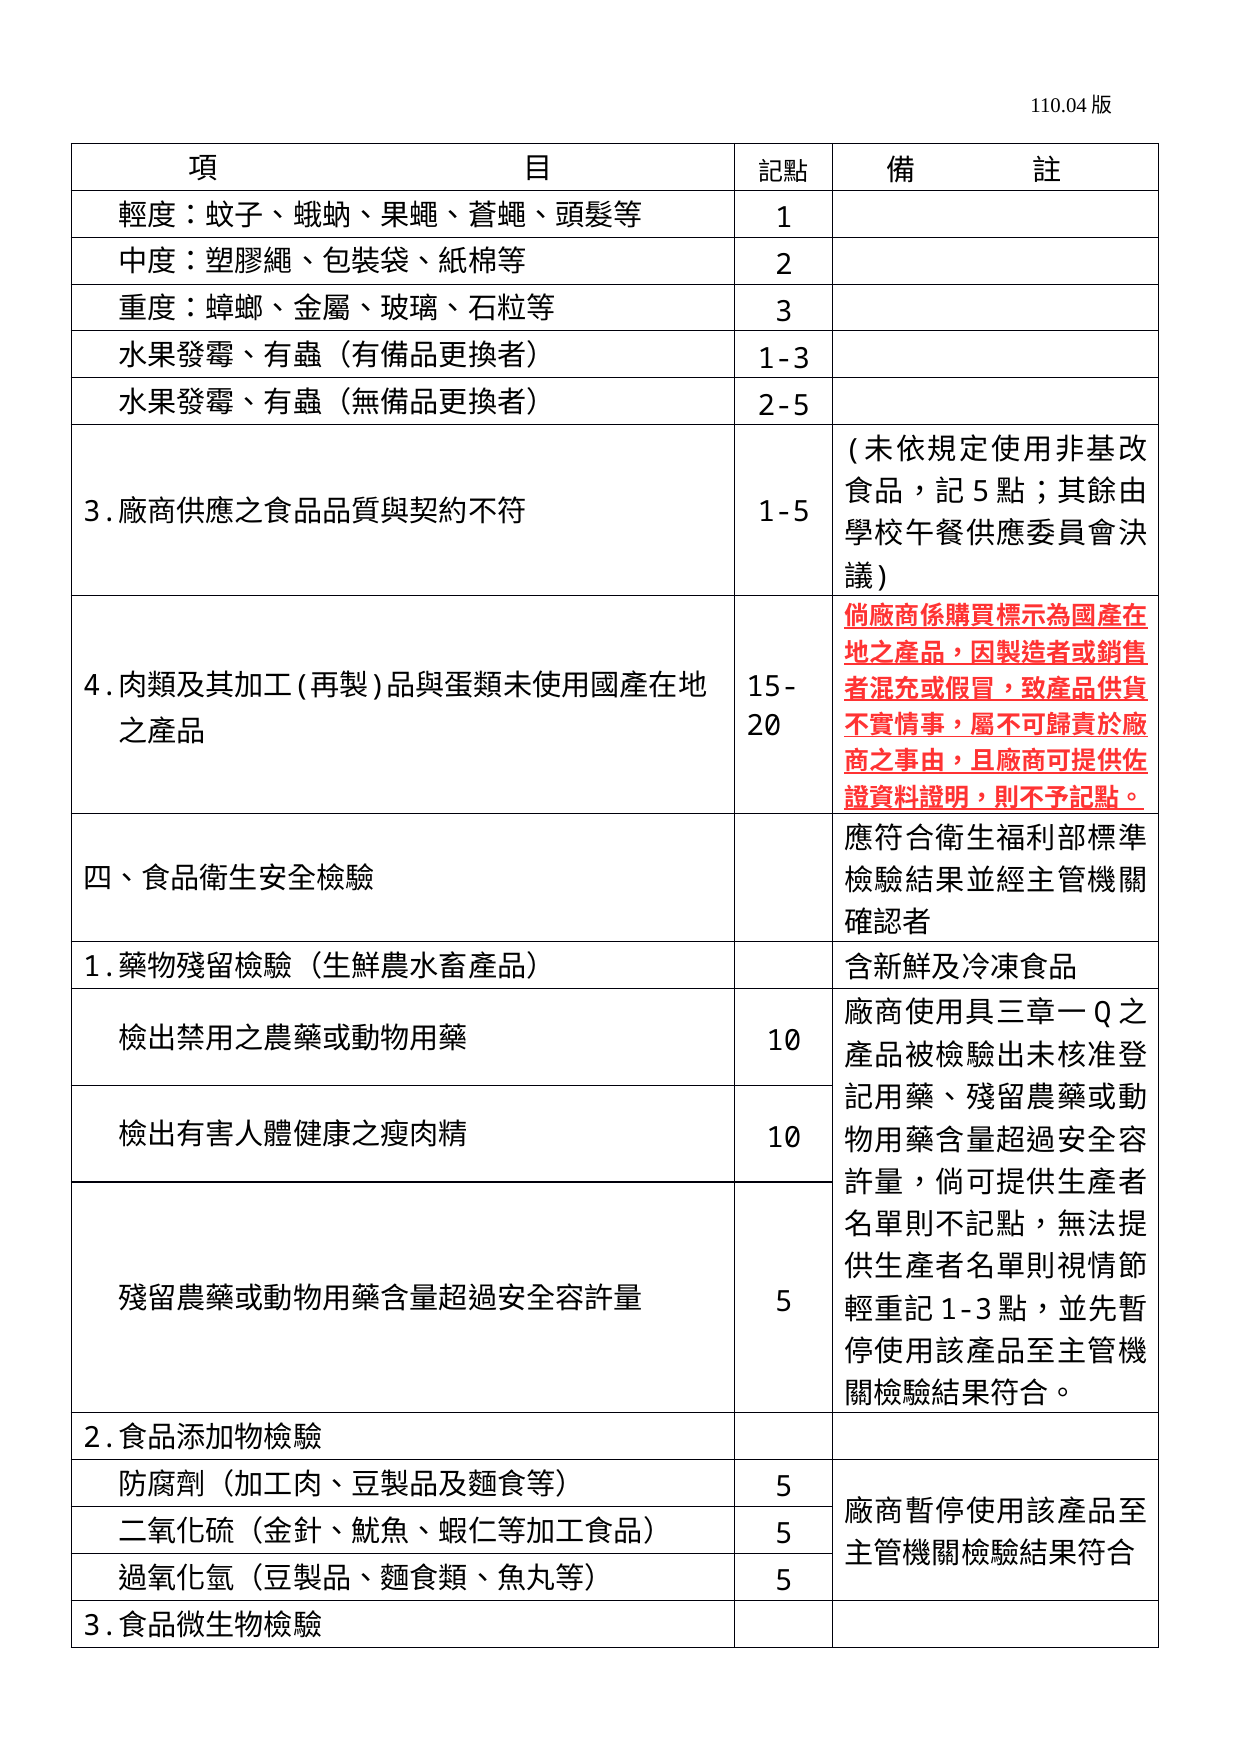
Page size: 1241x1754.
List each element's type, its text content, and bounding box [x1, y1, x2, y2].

table_cell 10 [735, 989, 832, 1085]
table_cell [833, 331, 1158, 377]
table_cell 含新鮮及冷凍食品 [833, 942, 1158, 988]
table_cell [735, 814, 832, 941]
table_cell 4.肉類及其加工(再製)品與蛋類未使用國產在地 之產品 [72, 596, 734, 813]
table_cell 3.食品微生物檢驗 [72, 1601, 734, 1647]
table_cell 1.藥物殘留檢驗（生鮮農水畜產品） [72, 942, 734, 988]
table_cell 5 [735, 1554, 832, 1600]
table_cell 水果發霉、有蟲（無備品更換者） [72, 378, 734, 424]
table_cell 5 [735, 1507, 832, 1553]
table_header 備 註 [833, 144, 1158, 190]
table_cell (未依規定使用非基改食品，記5點；其餘由學校午餐供應委員會決議) [833, 425, 1158, 595]
table_header 記點 [735, 144, 832, 190]
table_cell 5 [735, 1460, 832, 1506]
table_cell [735, 1413, 832, 1459]
table_cell 1-5 [735, 425, 832, 595]
table_cell 2.食品添加物檢驗 [72, 1413, 734, 1459]
table_cell [833, 1601, 1158, 1647]
table_cell 廠商暫停使用該產品至主管機關檢驗結果符合 [833, 1460, 1158, 1600]
table_cell 重度：蟑螂、金屬、玻璃、石粒等 [72, 285, 734, 330]
table_cell 殘留農藥或動物用藥含量超過安全容許量 [72, 1183, 734, 1412]
table_cell [735, 942, 832, 988]
table_cell [833, 191, 1158, 237]
table_cell 四、食品衛生安全檢驗 [72, 814, 734, 941]
table_header 項 目 [72, 144, 734, 190]
table_cell 1-3 [735, 331, 832, 377]
table_cell 2 [735, 238, 832, 283]
table_cell 1 [735, 191, 832, 237]
table_cell 10 [735, 1086, 832, 1181]
table_cell 防腐劑（加工肉、豆製品及麵食等） [72, 1460, 734, 1506]
table_cell 15-20 [735, 596, 832, 813]
table_cell 水果發霉、有蟲（有備品更換者） [72, 331, 734, 377]
table_cell 二氧化硫（金針、魷魚、蝦仁等加工食品） [72, 1507, 734, 1553]
table_cell 倘廠商係購買標示為國產在地之產品，因製造者或銷售者混充或假冒，致產品供貨不實情事，屬不可歸責於廠商之事由，且廠商可提供佐證資料證明，則不予記點。 [833, 596, 1158, 813]
table_cell [833, 1413, 1158, 1459]
table_cell [833, 238, 1158, 283]
table_cell 檢出有害人體健康之瘦肉精 [72, 1086, 734, 1181]
table_cell 2-5 [735, 378, 832, 424]
table_cell 過氧化氫（豆製品、麵食類、魚丸等） [72, 1554, 734, 1600]
table_cell [833, 285, 1158, 330]
table_cell 3.廠商供應之食品品質與契約不符 [72, 425, 734, 595]
table_cell 應符合衛生福利部標準檢驗結果並經主管機關確認者 [833, 814, 1158, 941]
table_cell 檢出禁用之農藥或動物用藥 [72, 989, 734, 1085]
table_cell 輕度：蚊子、蛾蚋、果蠅、蒼蠅、頭髮等 [72, 191, 734, 237]
table_cell 廠商使用具三章一Q之產品被檢驗出未核准登記用藥、殘留農藥或動物用藥含量超過安全容許量，倘可提供生產者名單則不記點，無法提供生產者名單則視情節輕重記1-3點，並先暫停使用該產品至主管機關檢驗結果符合。 [833, 989, 1158, 1412]
table_cell 3 [735, 285, 832, 330]
table_cell [735, 1601, 832, 1647]
table_cell [833, 378, 1158, 424]
table_cell 中度：塑膠繩、包裝袋、紙棉等 [72, 238, 734, 283]
table_cell 5 [735, 1183, 832, 1412]
